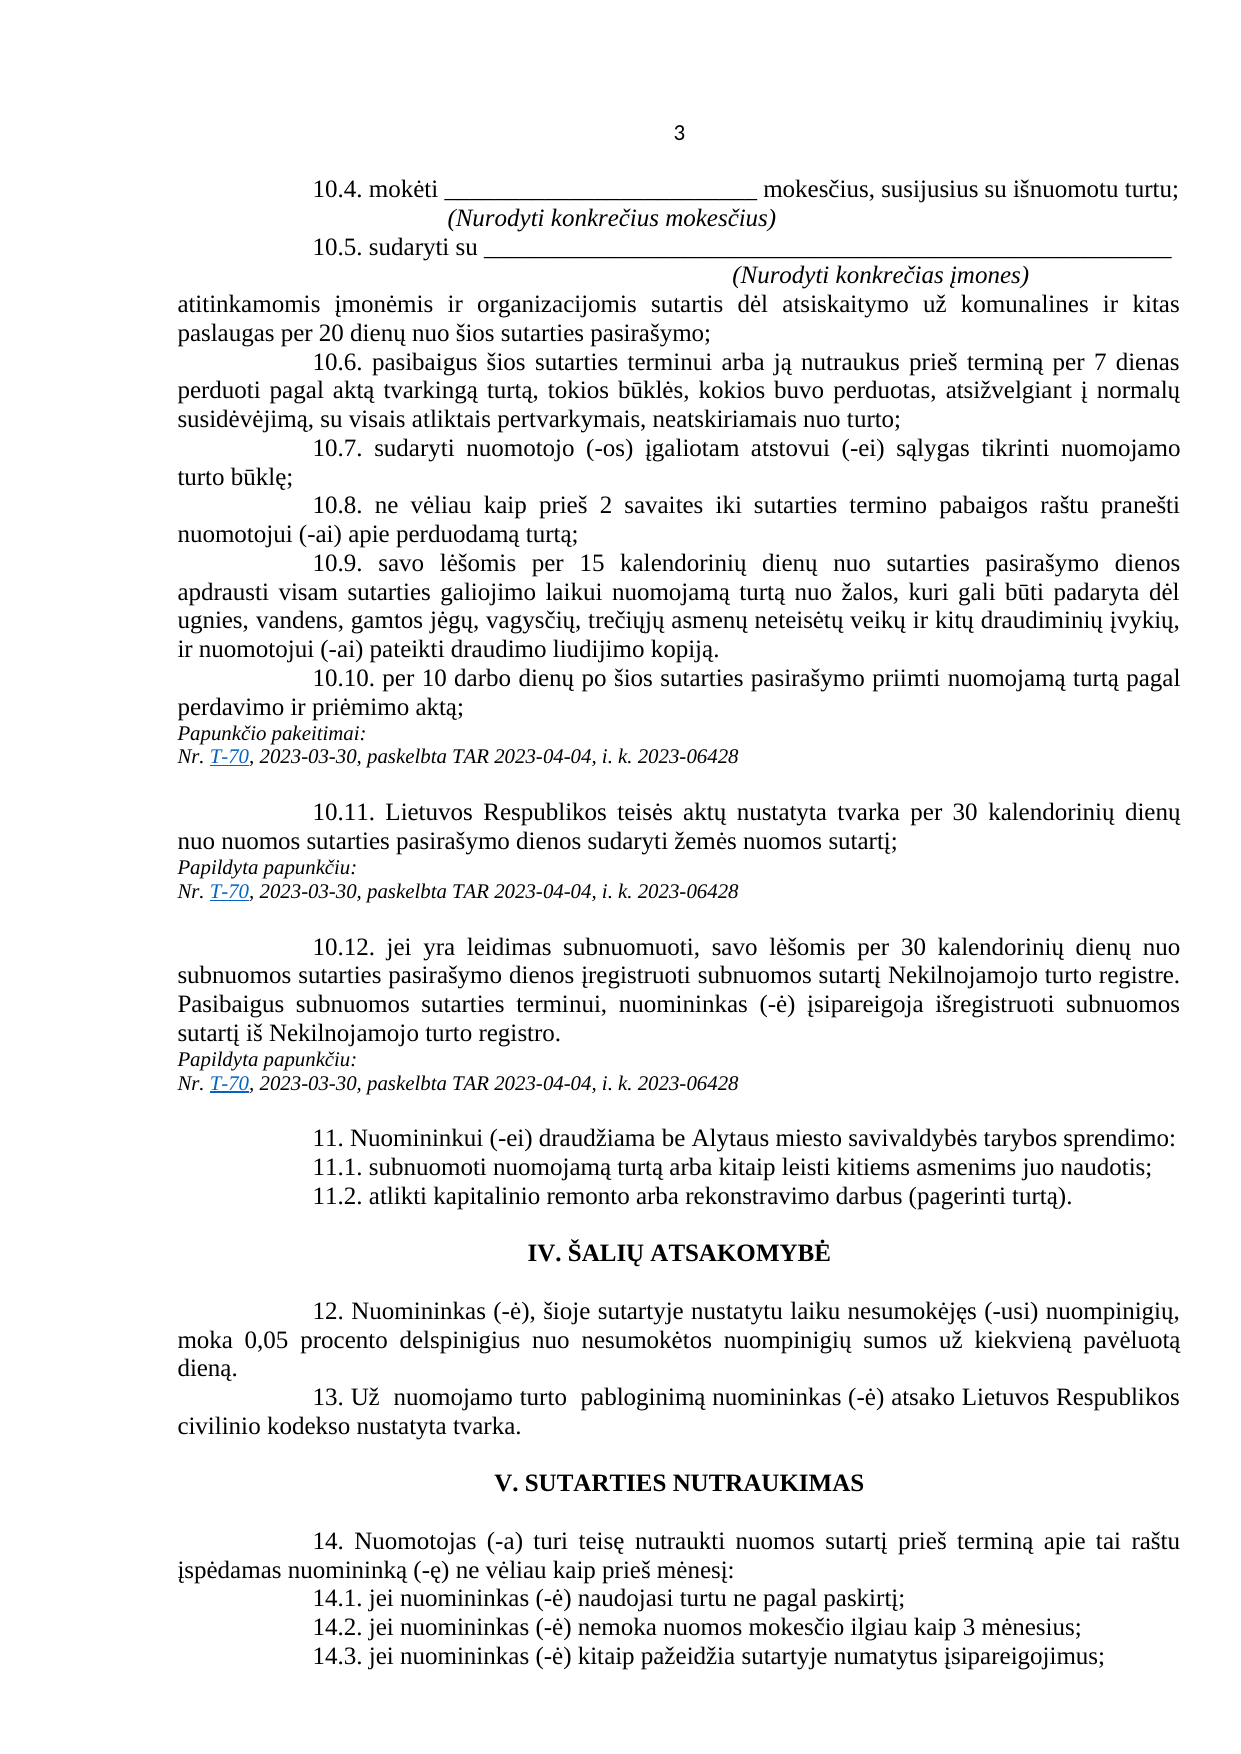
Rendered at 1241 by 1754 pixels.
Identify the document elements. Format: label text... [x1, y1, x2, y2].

text 10.12. jei yra leidimas subnuomuoti, savo lėšomis per 30 kalendorinių dienų nuo subnuomos sutarties pasirašymo dienos įregistruoti subnuomos sutartį Nekilnojamojo turto registre. Pasibaigus subnuomos sutarties terminui, nuomininkas (-ė) įsipareigoja išregistruoti subnuomos sutartį iš Nekilnojamojo turto registro. [177, 932, 1181, 1047]
text 10.7. sudaryti nuomotojo (-os) įgaliotam atstovui (-ei) sąlygas tikrinti nuomojamo turto būklę; [177, 433, 1181, 490]
text Papunkčio pakeitimai: [177, 720, 1181, 744]
text 10.9. savo lėšomis per 15 kalendorinių dienų nuo sutarties pasirašymo dienos apdrausti visam sutarties galiojimo laikui nuomojamą turtą nuo žalos, kuri gali būti padaryta dėl ugnies, vandens, gamtos jėgų, vagysčių, trečiųjų asmenų neteisėtų veikų ir kitų draudiminių įvykių, ir nuomotojui (-ai) pateikti draudimo liudijimo kopiją. [177, 548, 1181, 663]
text 10.8. ne vėliau kaip prieš 2 savaites iki sutarties termino pabaigos raštu pranešti nuomotojui (-ai) apie perduodamą turtą; [177, 490, 1181, 548]
text Nr. T-70, 2023-03-30, paskelbta TAR 2023-04-04, i. k. 2023-06428 [177, 1071, 1181, 1095]
text 12. Nuomininkas (-ė), šioje sutartyje nustatytu laiku nesumokėjęs (-usi) nuompinigių, moka 0,05 procento delspinigius nuo nesumokėtos nuompinigių sumos už kiekvieną pavėluotą dieną. [177, 1296, 1181, 1382]
text 10.4. mokėti _________________________ mokesčius, susijusius su išnuomotu turtu; [177, 174, 1181, 203]
text Papildyta papunkčiu: [177, 855, 1181, 879]
text 14. Nuomotojas (-a) turi teisę nutraukti nuomos sutartį prieš terminą apie tai raštu įspėdamas nuomininką (-ę) ne vėliau kaip prieš mėnesį: [177, 1526, 1181, 1583]
text IV. ŠALIŲ ATSAKOMYBĖ [177, 1238, 1181, 1267]
text Papildyta papunkčiu: [177, 1047, 1181, 1071]
text 10.11. Lietuvos Respublikos teisės aktų nustatyta tvarka per 30 kalendorinių dienų nuo nuomos sutarties pasirašymo dienos sudaryti žemės nuomos sutartį; [177, 797, 1181, 855]
text 14.2. jei nuomininkas (-ė) nemoka nuomos mokesčio ilgiau kaip 3 mėnesius; [177, 1612, 1181, 1641]
text 11.1. subnuomoti nuomojamą turtą arba kitaip leisti kitiems asmenims juo naudotis; [177, 1152, 1181, 1181]
text Nr. T-70, 2023-03-30, paskelbta TAR 2023-04-04, i. k. 2023-06428 [177, 879, 1181, 903]
text 10.10. per 10 darbo dienų po šios sutarties pasirašymo priimti nuomojamą turtą pagal perdavimo ir priėmimo aktą; [177, 663, 1181, 720]
text 11.2. atlikti kapitalinio remonto arba rekonstravimo darbus (pagerinti turtą). [177, 1181, 1181, 1210]
text (Nurodyti konkrečias įmones) [447, 260, 1181, 289]
text 13. Už nuomojamo turto pabloginimą nuomininkas (-ė) atsako Lietuvos Respublikos civilinio kodekso nustatyta tvarka. [177, 1382, 1181, 1440]
text 14.3. jei nuomininkas (-ė) kitaip pažeidžia sutartyje numatytus įsipareigojimus; [177, 1641, 1181, 1670]
text V. SUTARTIES NUTRAUKIMAS [177, 1468, 1181, 1497]
text 11. Nuomininkui (-ei) draudžiama be Alytaus miesto savivaldybės tarybos sprendimo: [177, 1123, 1181, 1152]
text (Nurodyti konkrečius mokesčius) [312, 203, 1181, 232]
text atitinkamomis įmonėmis ir organizacijomis sutartis dėl atsiskaitymo už komunalines ir kitas paslaugas per 20 dienų nuo šios sutarties pasirašymo; [177, 289, 1181, 347]
text 10.6. pasibaigus šios sutarties terminui arba ją nutraukus prieš terminą per 7 dienas perduoti pagal aktą tvarkingą turtą, tokios būklės, kokios buvo perduotas, atsižvelgiant į normalų susidėvėjimą, su visais atliktais pertvarkymais, neatskiriamais nuo turto; [177, 347, 1181, 433]
text 10.5. sudaryti su _______________________________________________________ [177, 232, 1181, 260]
text 14.1. jei nuomininkas (-ė) naudojasi turtu ne pagal paskirtį; [177, 1583, 1181, 1612]
text Nr. T-70, 2023-03-30, paskelbta TAR 2023-04-04, i. k. 2023-06428 [177, 744, 1181, 768]
